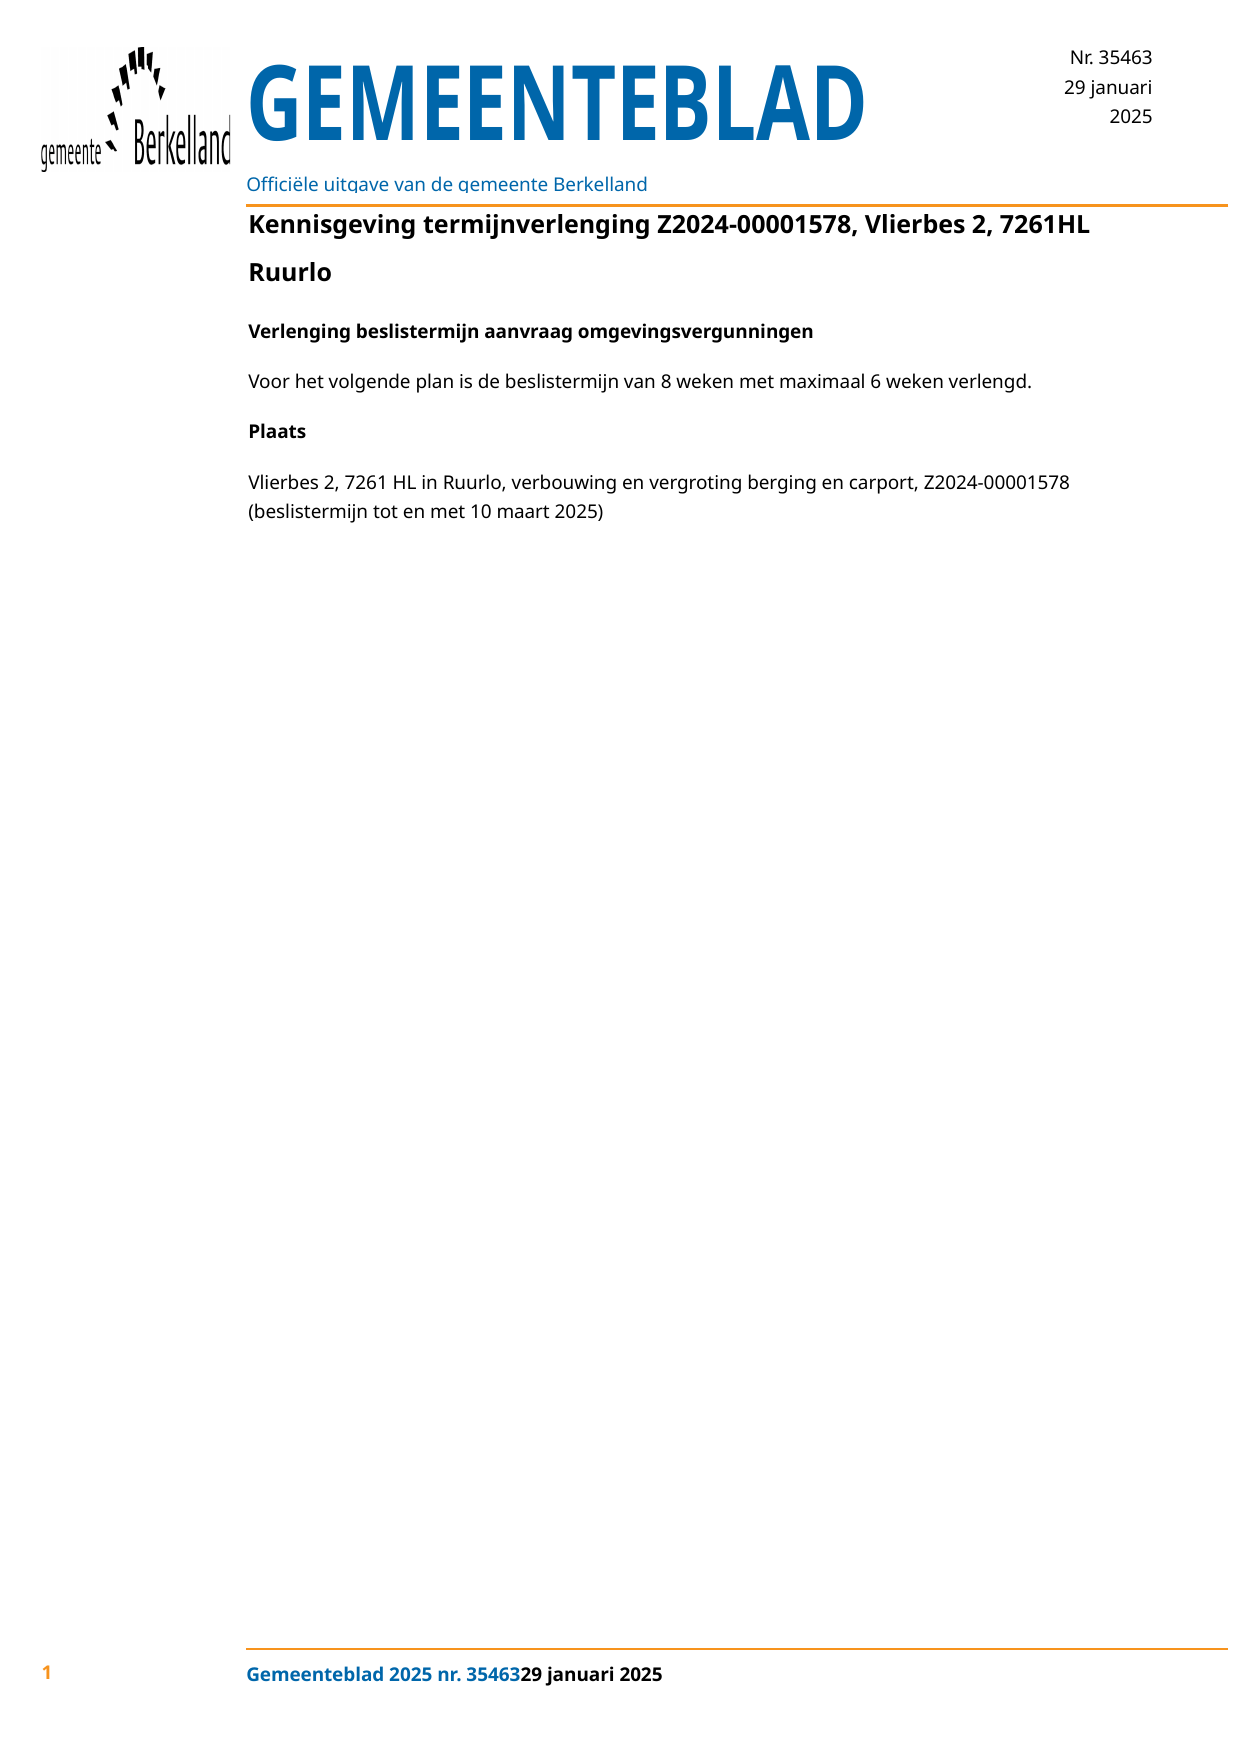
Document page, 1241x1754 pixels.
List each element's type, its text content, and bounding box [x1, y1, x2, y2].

text Plaats [248, 419, 1152, 444]
text Voor het volgende plan is de beslistermijn van 8 weken met maximaal 6 weken verlengd. [248, 368, 1152, 394]
picture [41, 47, 231, 172]
text Verlenging beslistermijn aanvraag omgevingsvergunningen [248, 318, 1152, 344]
text Vlierbes 2, 7261 HL in Ruurlo, verbouwing en vergroting berging en carport, Z2024-00001578 (beslistermijn tot en met 10 maart 2025) [248, 469, 1152, 524]
text Kennisgeving termijnverlenging Z2024-00001578, Vlierbes 2, 7261HL Ruurlo [248, 207, 1152, 288]
